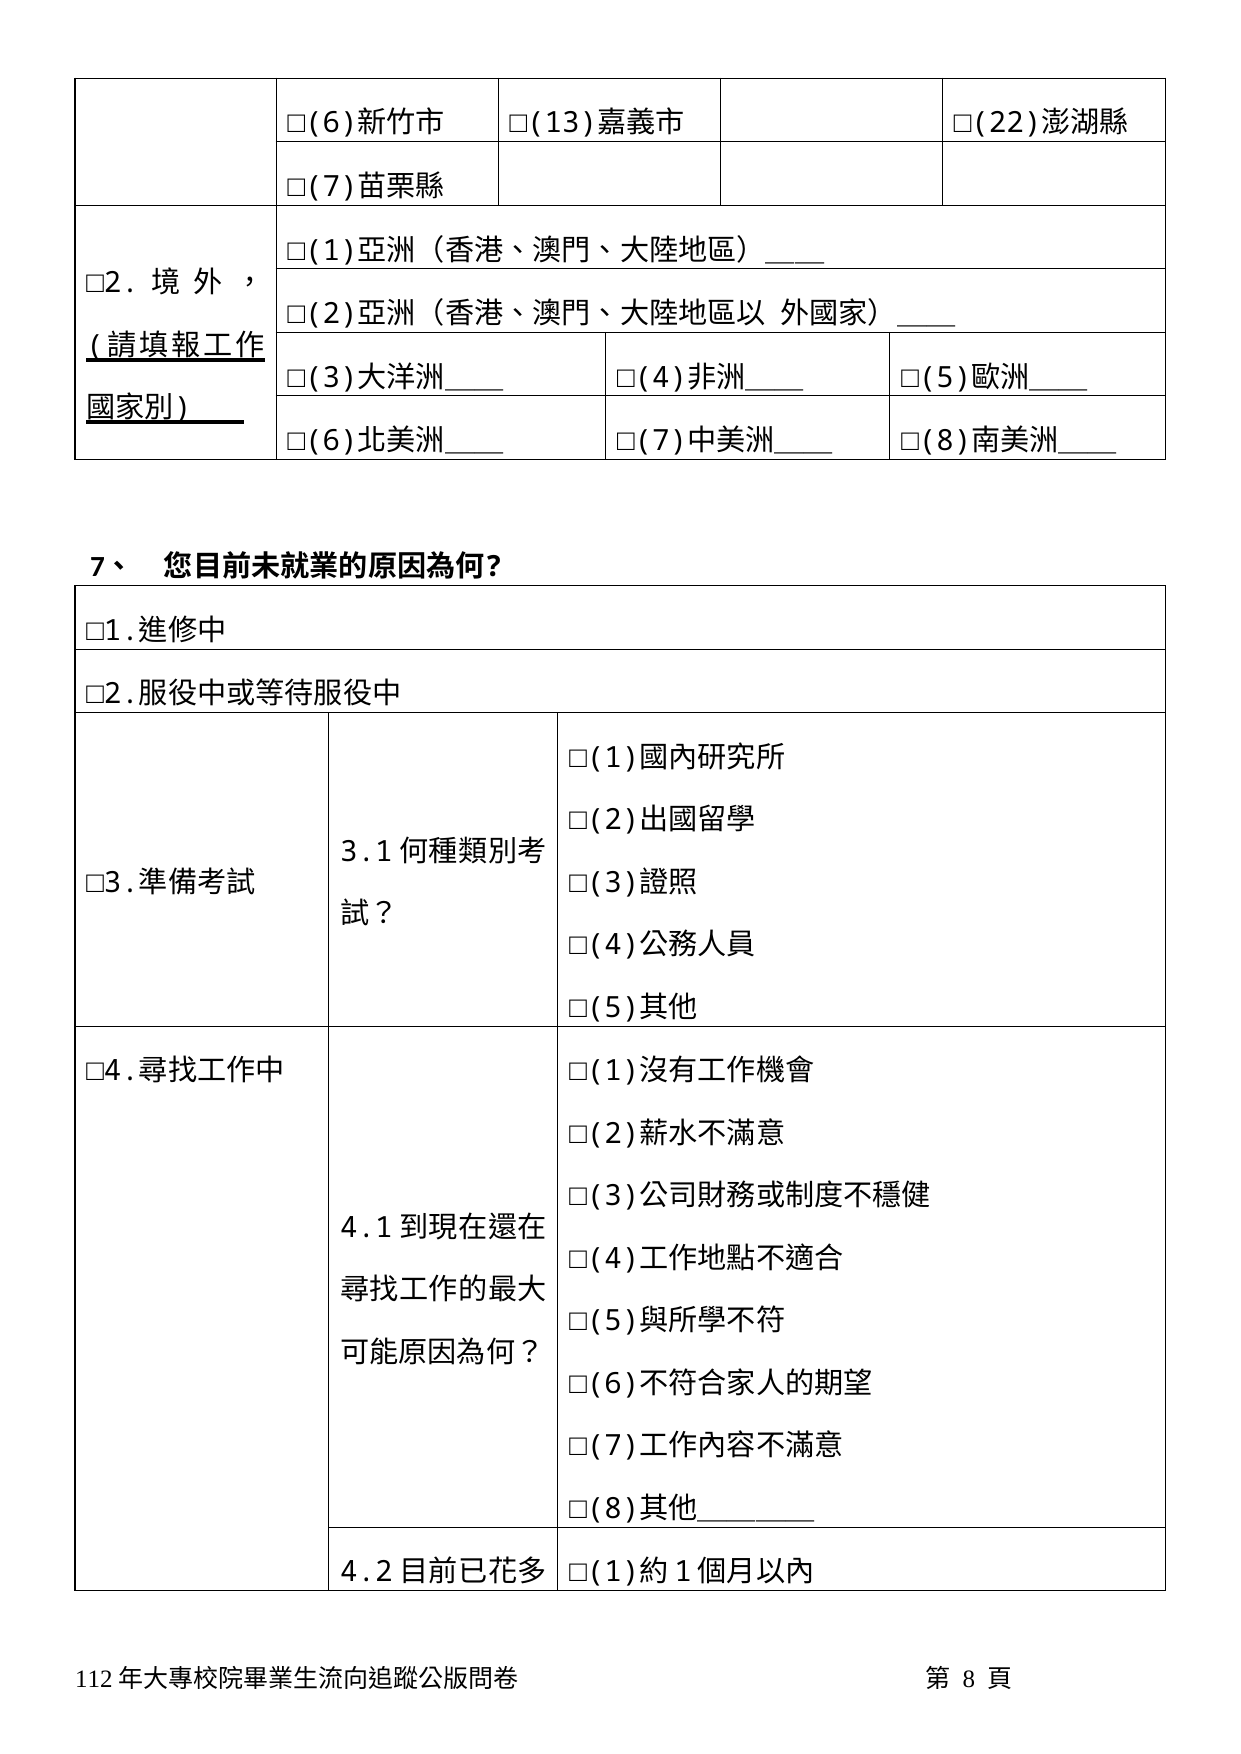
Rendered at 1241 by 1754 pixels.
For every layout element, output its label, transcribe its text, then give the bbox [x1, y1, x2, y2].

table_cell □(6)北美洲＿＿ [277, 396, 605, 459]
table_cell □2.境外，(請填報工作國家別) [76, 206, 276, 459]
table_cell □(3)大洋洲＿＿ [277, 333, 605, 395]
table_cell 4.2目前已花多 [329, 1528, 557, 1590]
table_cell □(1)亞洲（香港、澳門、大陸地區）＿＿ [277, 206, 1165, 268]
table_cell □(13)嘉義市 [499, 79, 720, 141]
table_cell □4.尋找工作中 [76, 1027, 328, 1590]
table_header [76, 79, 276, 205]
table_cell □(2)亞洲（香港、澳門、大陸地區以 外國家）＿＿ [277, 269, 1165, 332]
table_cell [943, 142, 1165, 205]
list 您目前未就業的原因為何? [90, 522, 1165, 585]
table_cell □(4)非洲＿＿ [606, 333, 889, 395]
table_cell □3.準備考試 [76, 713, 328, 1026]
table_cell □(7)中美洲＿＿ [606, 396, 889, 459]
table_cell □(1)國內研究所 □(2)出國留學 □(3)證照 □(4)公務人員 □(5)其他 [558, 713, 1165, 1026]
table_cell 4.1到現在還在尋找工作的最大可能原因為何？ [329, 1027, 557, 1527]
table_cell □(5)歐洲＿＿ [890, 333, 1165, 395]
table_cell □(7)苗栗縣 [277, 142, 498, 205]
table_cell [721, 79, 942, 141]
table_cell □(1)沒有工作機會 □(2)薪水不滿意 □(3)公司財務或制度不穩健 □(4)工作地點不適合 □(5)與所學不符 □(6)不符合家人的期望 □(7)工作內容不滿意 □(8)其他＿＿＿＿ [558, 1027, 1165, 1527]
table_cell [499, 142, 720, 205]
table_header □1.進修中 [76, 586, 1165, 648]
table_cell □(8)南美洲＿＿ [890, 396, 1165, 459]
table_cell [721, 142, 942, 205]
table_cell □(22)澎湖縣 [943, 79, 1165, 141]
table_cell □(6)新竹市 [277, 79, 498, 141]
table_cell □2.服役中或等待服役中 [76, 650, 1165, 712]
table_cell 3.1何種類別考試？ [329, 713, 557, 1026]
table_cell □(1)約1個月以內 [558, 1528, 1165, 1590]
